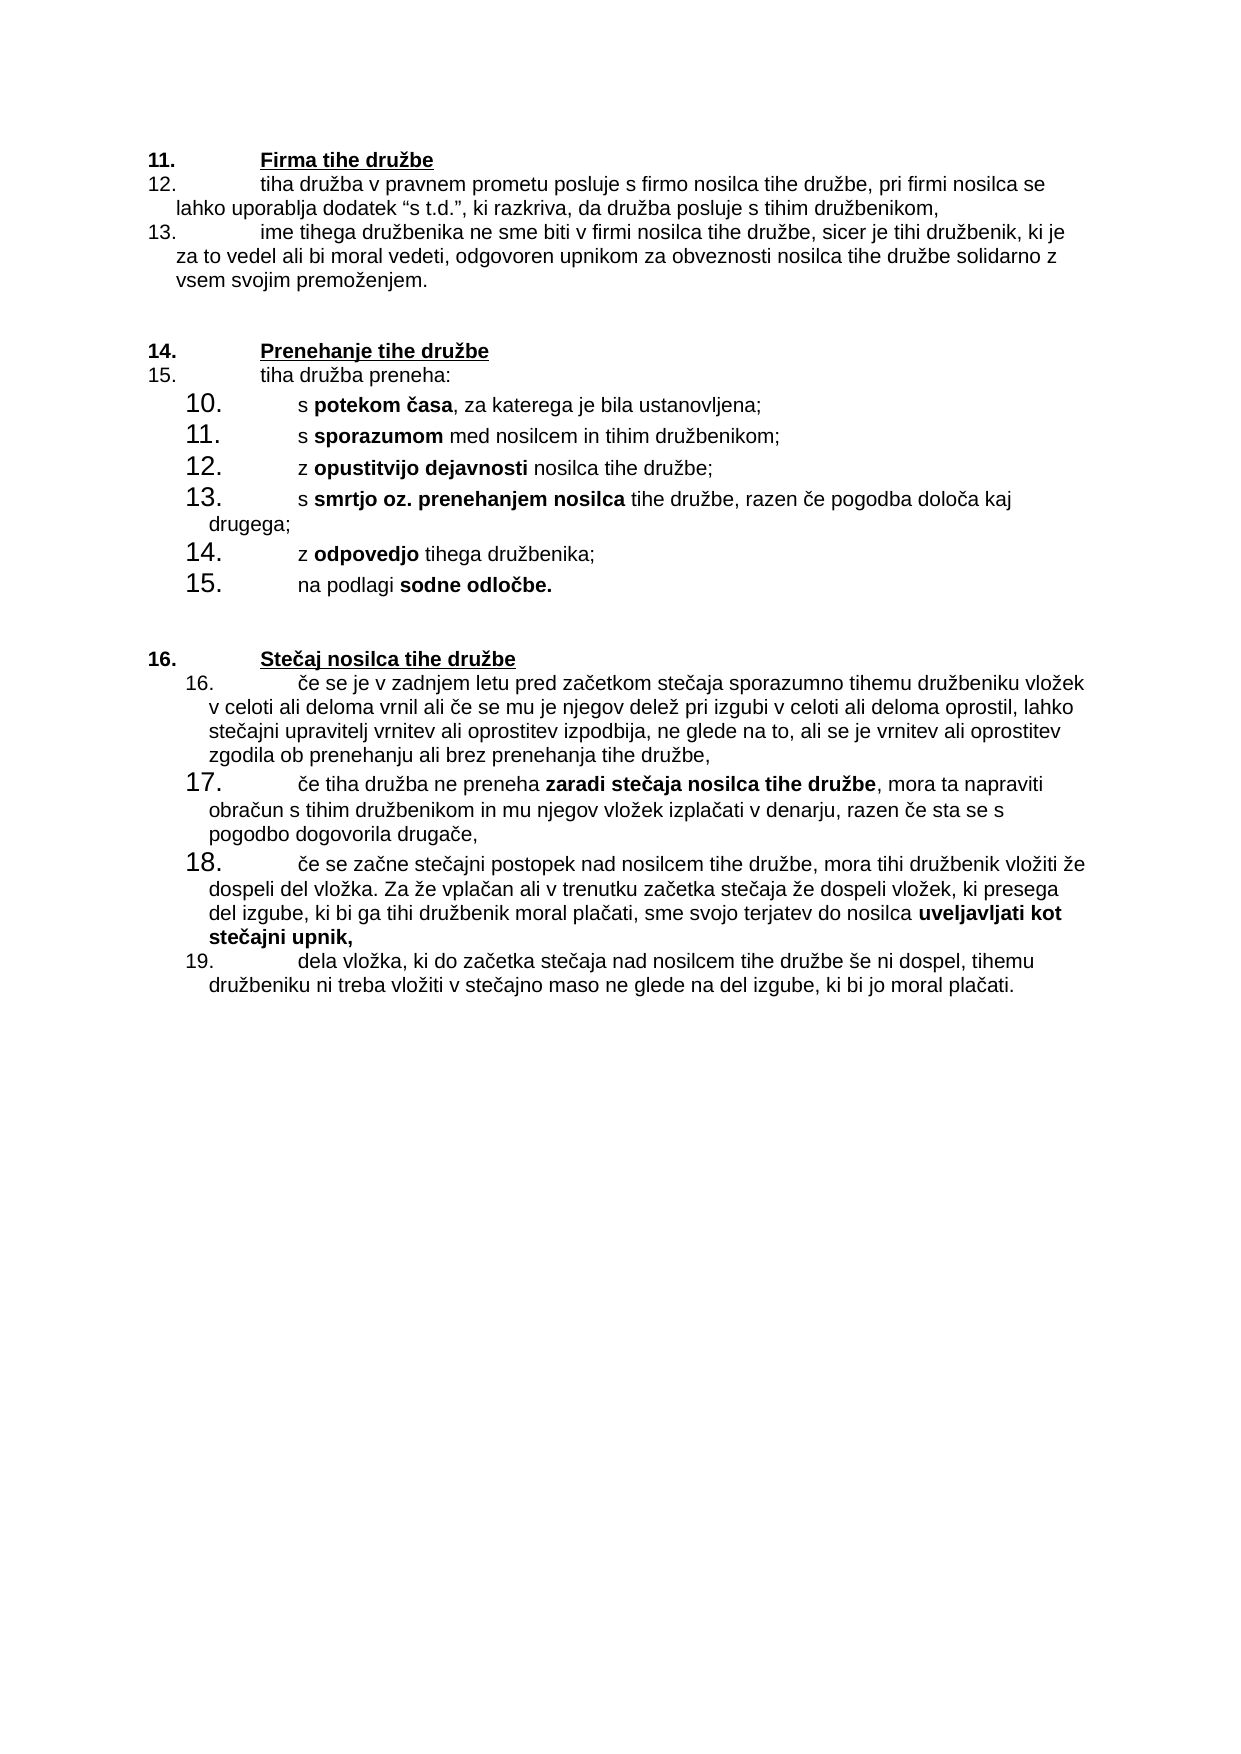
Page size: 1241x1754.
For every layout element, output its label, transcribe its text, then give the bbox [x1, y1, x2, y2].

subtitle če se začne stečajni postopek nad nosilcem tihe družbe, mora tihi družbenik vložiti že dospeli del vložka. Za že vplačan ali v trenutku začetka stečaja že dospeli vložek, ki presega del izgube, ki bi ga tihi družbenik moral plačati, sme svojo terjatev do nosilca uveljavljati kot stečajni upnik, [185, 846, 1088, 949]
subtitle dela vložka, ki do začetka stečaja nad nosilcem tihe družbe še ni dospel, tihemu družbeniku ni treba vložiti v stečajno maso ne glede na del izgube, ki bi jo moral plačati. [185, 949, 1088, 997]
subtitle z odpovedjo tihega družbenika; [185, 536, 1088, 567]
subtitle tiha družba preneha: [148, 363, 1088, 387]
subtitle ime tihega družbenika ne sme biti v firmi nosilca tihe družbe, sicer je tihi družbenik, ki je za to vedel ali bi moral vedeti, odgovoren upnikom za obveznosti nosilca tihe družbe solidarno z vsem svojim premoženjem. [148, 219, 1088, 291]
subtitle Stečaj nosilca tihe družbe [148, 647, 1088, 671]
subtitle na podlagi sodne odločbe. [185, 567, 1088, 599]
subtitle Prenehanje tihe družbe [148, 339, 1088, 363]
subtitle s smrtjo oz. prenehanjem nosilca tihe družbe, razen če pogodba določa kaj drugega; [185, 481, 1088, 536]
subtitle če tiha družba ne preneha zaradi stečaja nosilca tihe družbe, mora ta napraviti obračun s tihim družbenikom in mu njegov vložek izplačati v denarju, razen če sta se s pogodbo dogovorila drugače, [185, 766, 1088, 846]
subtitle z opustitvijo dejavnosti nosilca tihe družbe; [185, 450, 1088, 481]
subtitle tiha družba v pravnem prometu posluje s firmo nosilca tihe družbe, pri firmi nosilca se lahko uporablja dodatek “s t.d.”, ki razkriva, da družba posluje s tihim družbenikom, [148, 172, 1088, 219]
subtitle s sporazumom med nosilcem in tihim družbenikom; [185, 418, 1088, 450]
subtitle če se je v zadnjem letu pred začetkom stečaja sporazumno tihemu družbeniku vložek v celoti ali deloma vrnil ali če se mu je njegov delež pri izgubi v celoti ali deloma oprostil, lahko stečajni upravitelj vrnitev ali oprostitev izpodbija, ne glede na to, ali se je vrnitev ali oprostitev zgodila ob prenehanju ali brez prenehanja tihe družbe, [185, 671, 1088, 766]
subtitle s potekom časa, za katerega je bila ustanovljena; [185, 387, 1088, 418]
subtitle Firma tihe družbe [148, 148, 1088, 172]
